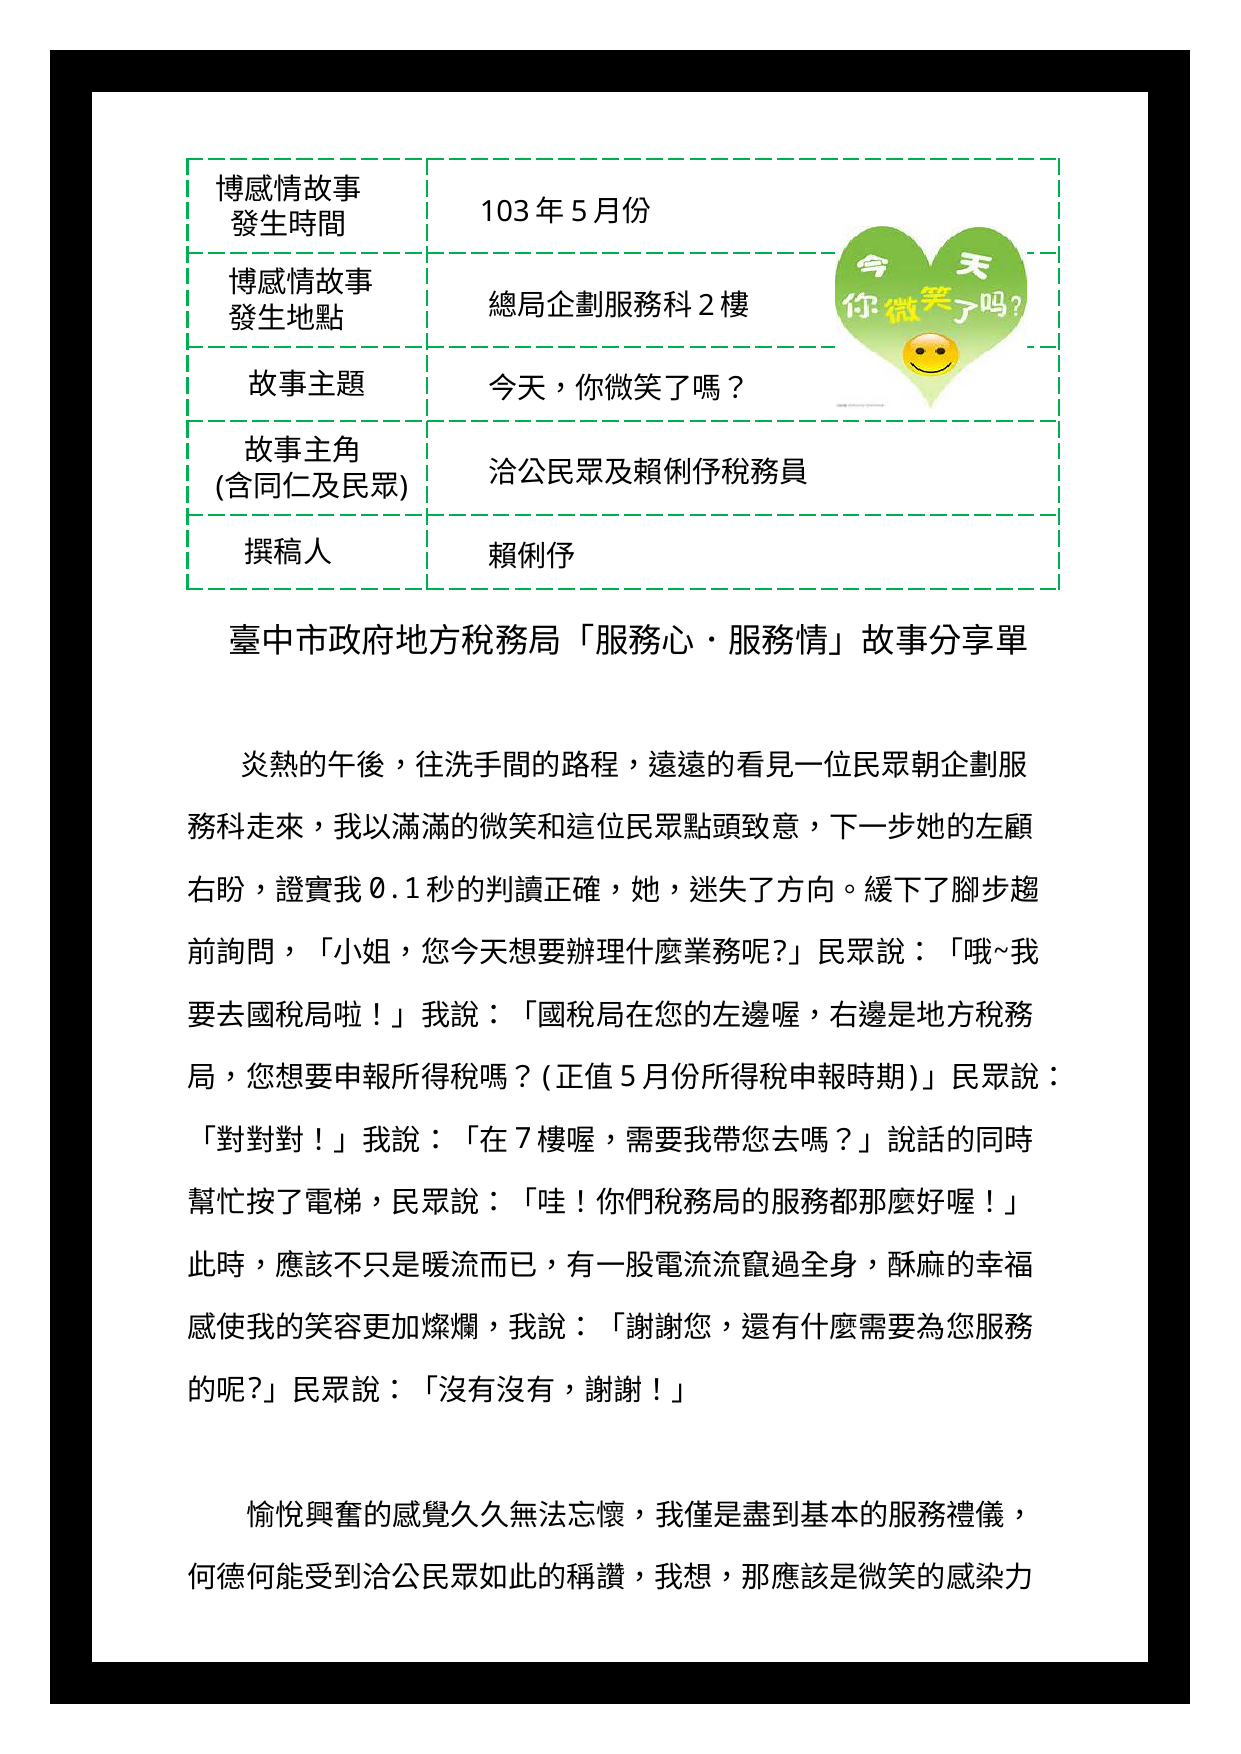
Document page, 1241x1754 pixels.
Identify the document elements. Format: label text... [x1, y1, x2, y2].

text 臺中市政府地方稅務局「服務心．服務情」故事分享單 [187, 596, 1053, 658]
table_cell 賴俐伃 [427, 514, 1058, 587]
table_header 博感情故事 發生時間 [188, 158, 427, 252]
text 愉悅興奮的感覺久久無法忘懷，我僅是盡到基本的服務禮儀，何德何能受到洽公民眾如此的稱讚，我想，那應該是微笑的感染力 [187, 1471, 1053, 1596]
table_cell 撰稿人 [188, 514, 427, 587]
table_cell 今天，你微笑了嗎？ [427, 346, 1058, 420]
table_cell 故事主角 (含同仁及民眾) [188, 420, 427, 513]
table_cell [1028, 252, 1058, 346]
table_cell 洽公民眾及賴俐伃稅務員 [427, 420, 1058, 513]
table_cell 總局企劃服務科2樓 [427, 252, 835, 346]
table_cell 故事主題 [188, 346, 427, 420]
table_header 103年5月份 [427, 158, 1058, 252]
table_cell 博感情故事 發生地點 [188, 252, 427, 346]
text 炎熱的午後，往洗手間的路程，遠遠的看見一位民眾朝企劃服務科走來，我以滿滿的微笑和這位民眾點頭致意，下一步她的左顧右盼，證實我0.1秒的判讀正確，她，迷失了方向。緩下了腳步趨前詢問，「小姐，您今天想要辦理什麼業務呢?」民眾說：「哦~我要去國稅局啦！」我說：「國稅局在您的左邊喔，右邊是地方稅務局，您想要申報所得稅嗎？(正值5月份所得稅申報時期)」民眾說：「對對對！」我說：「在7樓喔，需要我帶您去嗎？」說話的同時幫忙按了電梯，民眾說：「哇！你們稅務局的服務都那麼好喔！」此時，應該不只是暖流而已，有一股電流流竄過全身，酥麻的幸福感使我的笑容更加燦爛，我說：「謝謝您，還有什麼需要為您服務的呢?」民眾說：「沒有沒有，謝謝！」 [187, 721, 1053, 1408]
